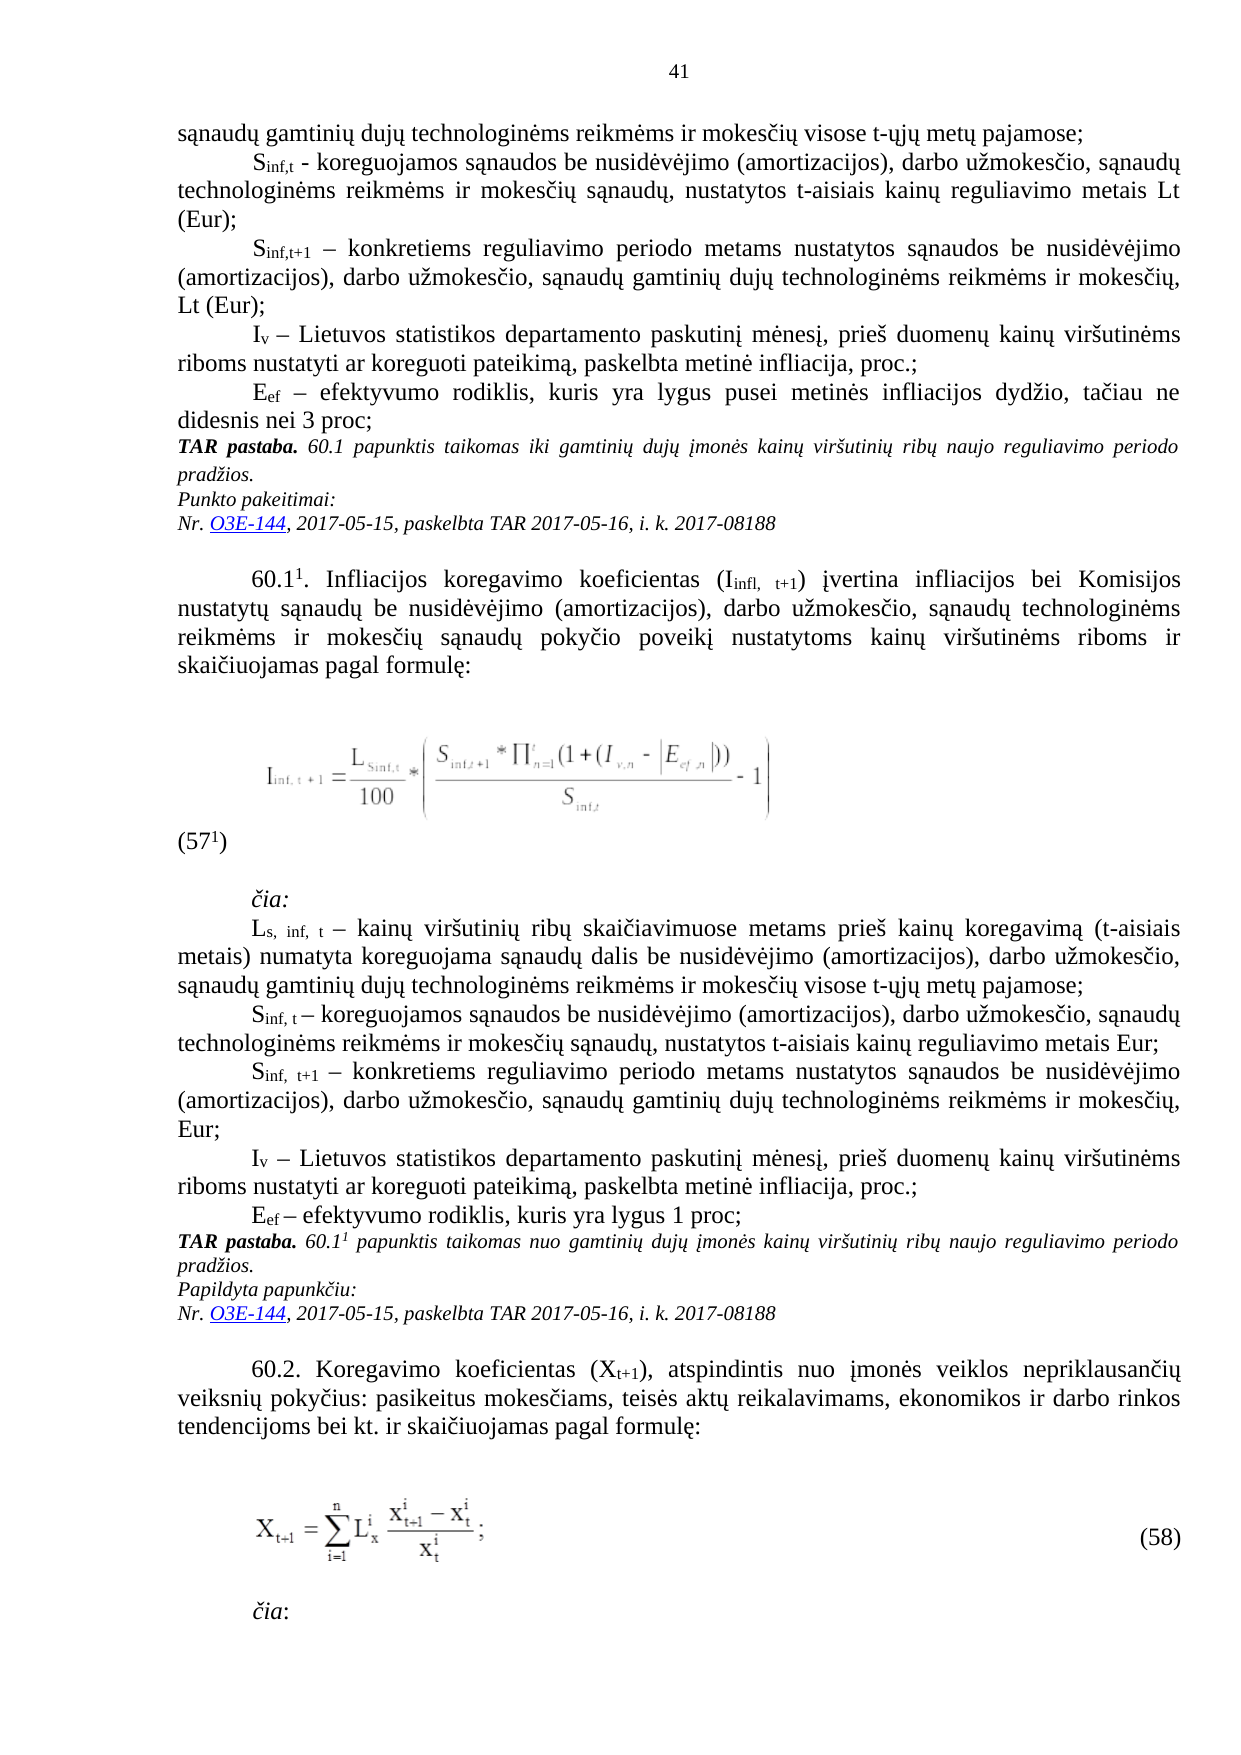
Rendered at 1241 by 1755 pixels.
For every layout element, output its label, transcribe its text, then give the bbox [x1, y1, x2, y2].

text čia: [177, 884, 1181, 913]
text TAR pastaba. 60.11 papunktis taikomas nuo gamtinių dujų įmonės kainų viršutinių ribų naujo reguliavimo periodo pradžios. [177, 1229, 1181, 1277]
text sąnaudų gamtinių dujų technologinėms reikmėms ir mokesčių visose t-ųjų metų pajamose; [177, 118, 1181, 147]
text Sinf,t - koreguojamos sąnaudos be nusidėvėjimo (amortizacijos), darbo užmokesčio, sąnaudų technologinėms reikmėms ir mokesčių sąnaudų, nustatytos t-aisiais kainų reguliavimo metais Lt (Eur); [177, 147, 1181, 233]
text Eef – efektyvumo rodiklis, kuris yra lygus pusei metinės infliacijos dydžio, tačiau ne didesnis nei 3 proc; [177, 377, 1181, 434]
text Iv – Lietuvos statistikos departamento paskutinį mėnesį, prieš duomenų kainų viršutinėms riboms nustatyti ar koreguoti pateikimą, paskelbta metinė infliacija, proc.; [177, 1143, 1181, 1200]
text Eef – efektyvumo rodiklis, kuris yra lygus 1 proc; [177, 1200, 1181, 1229]
text čia: [177, 1596, 1181, 1625]
text (58) [177, 1469, 1181, 1567]
text Nr. O3E-144, 2017-05-15, paskelbta TAR 2017-05-16, i. k. 2017-08188 [177, 1301, 1181, 1325]
text Sinf, t+1 – konkretiems reguliavimo periodo metams nustatytos sąnaudos be nusidėvėjimo (amortizacijos), darbo užmokesčio, sąnaudų gamtinių dujų technologinėms reikmėms ir mokesčių, Eur; [177, 1056, 1181, 1143]
text Ls, inf, t – kainų viršutinių ribų skaičiavimuose metams prieš kainų koregavimą (t-aisiais metais) numatyta koreguojama sąnaudų dalis be nusidėvėjimo (amortizacijos), darbo užmokesčio, sąnaudų gamtinių dujų technologinėms reikmėms ir mokesčių visose t-ųjų metų pajamose; [177, 913, 1181, 999]
text Sinf,t+1 – konkretiems reguliavimo periodo metams nustatytos sąnaudos be nusidėvėjimo (amortizacijos), darbo užmokesčio, sąnaudų gamtinių dujų technologinėms reikmėms ir mokesčių, Lt (Eur); [177, 233, 1181, 319]
text Sinf, t – koreguojamos sąnaudos be nusidėvėjimo (amortizacijos), darbo užmokesčio, sąnaudų technologinėms reikmėms ir mokesčių sąnaudų, nustatytos t-aisiais kainų reguliavimo metais Eur; [177, 999, 1181, 1056]
text 60.2. Koregavimo koeficientas (Xt+1), atspindintis nuo įmonės veiklos nepriklausančių veiksnių pokyčius: pasikeitus mokesčiams, teisės aktų reikalavimams, ekonomikos ir darbo rinkos tendencijoms bei kt. ir skaičiuojamas pagal formulę: [177, 1354, 1181, 1440]
text Iv – Lietuvos statistikos departamento paskutinį mėnesį, prieš duomenų kainų viršutinėms riboms nustatyti ar koreguoti pateikimą, paskelbta metinė infliacija, proc.; [177, 319, 1181, 377]
text Punkto pakeitimai: [177, 487, 1181, 511]
text (571) [177, 708, 1181, 855]
text Nr. O3E-144, 2017-05-15, paskelbta TAR 2017-05-16, i. k. 2017-08188 [177, 511, 1181, 535]
text Papildyta papunkčiu: [177, 1277, 1181, 1301]
text TAR pastaba. 60.1 papunktis taikomas iki gamtinių dujų įmonės kainų viršutinių ribų naujo reguliavimo periodo pradžios. [177, 434, 1181, 487]
text 60.11. Infliacijos koregavimo koeficientas (Iinfl, t+1) įvertina infliacijos bei Komisijos nustatytų sąnaudų be nusidėvėjimo (amortizacijos), darbo užmokesčio, sąnaudų technologinėms reikmėms ir mokesčių sąnaudų pokyčio poveikį nustatytoms kainų viršutinėms riboms ir skaičiuojamas pagal formulę: [177, 564, 1181, 679]
